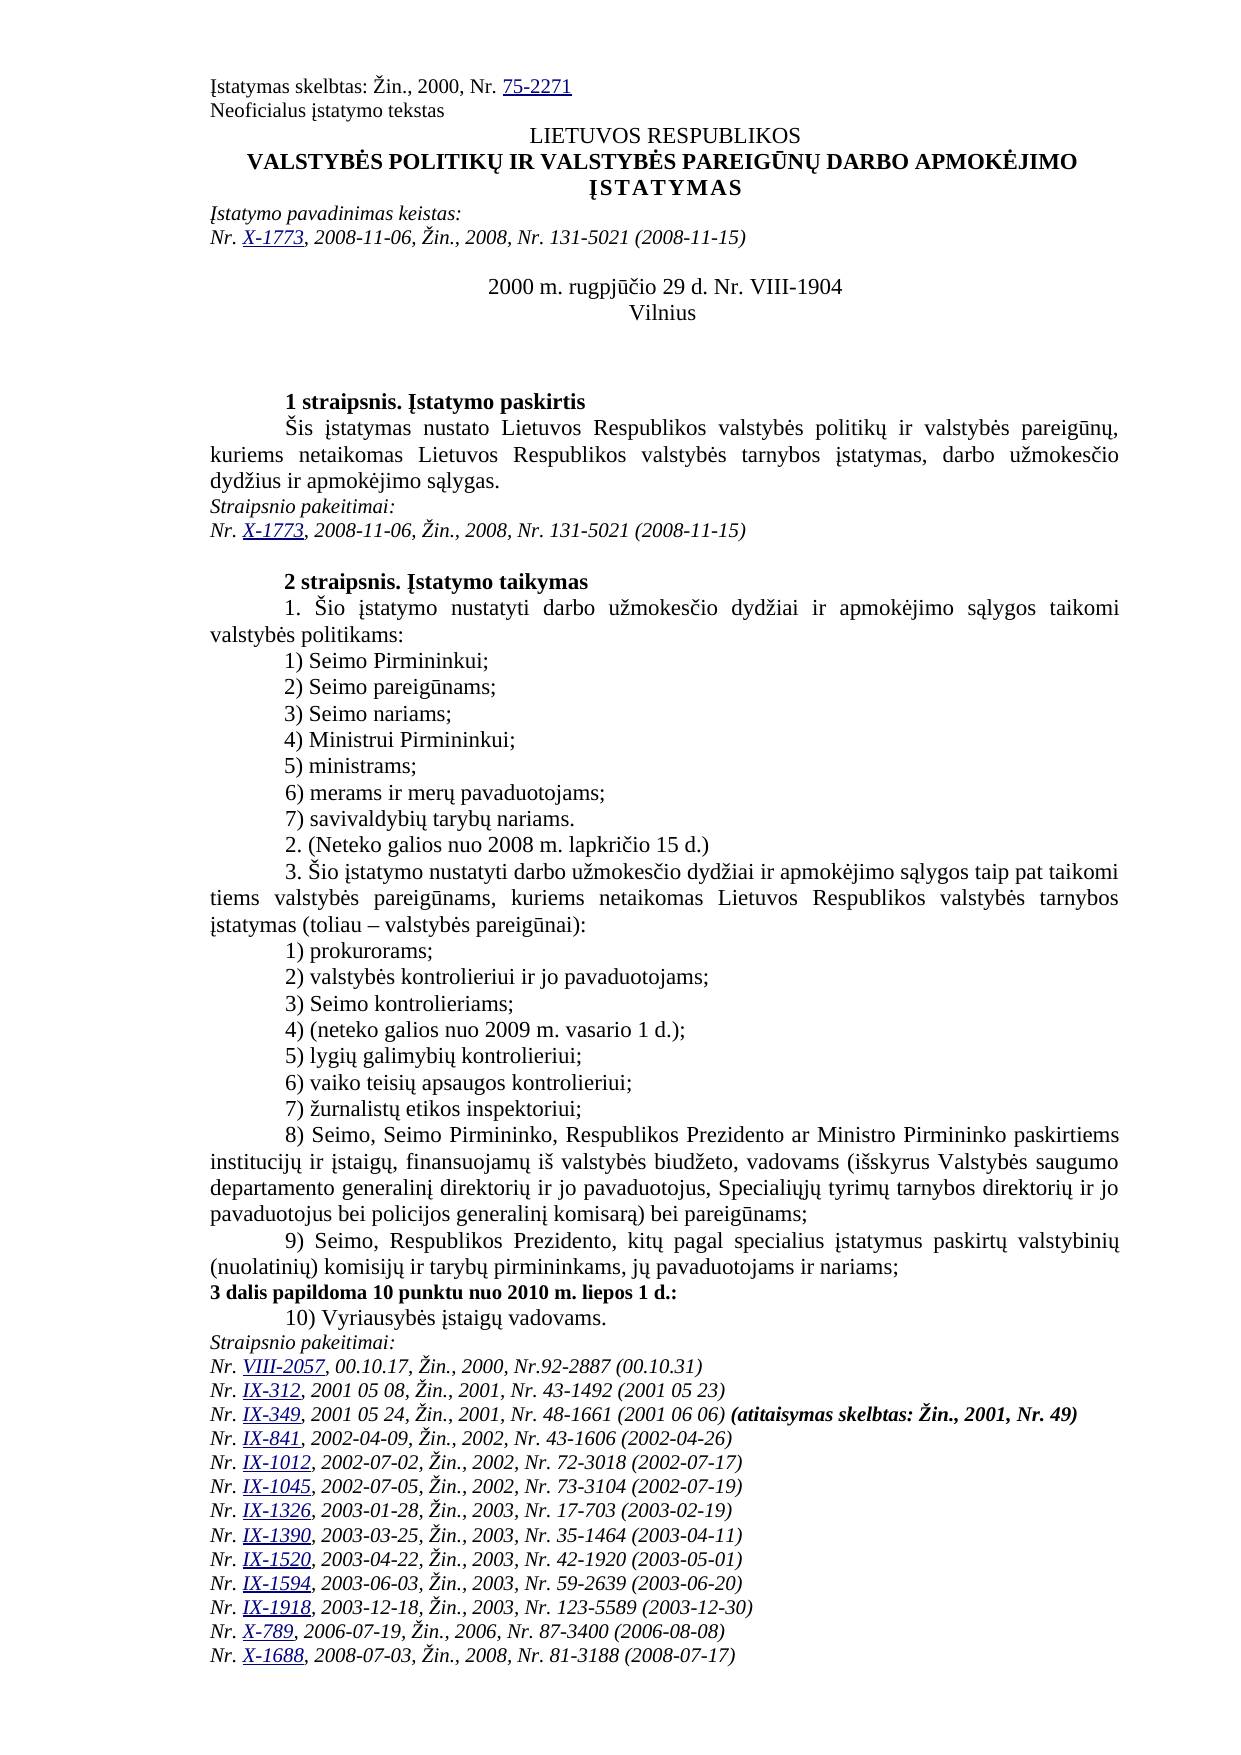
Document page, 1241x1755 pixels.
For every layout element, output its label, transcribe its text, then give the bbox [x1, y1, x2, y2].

text 9) Seimo, Respublikos Prezidento, kitų pagal specialius įstatymus paskirtų valstybinių (nuolatinių) komisijų ir tarybų pirmininkams, jų pavaduotojams ir nariams; [210, 1227, 1120, 1279]
text 4) (neteko galios nuo 2009 m. vasario 1 d.); [210, 1016, 1120, 1042]
text Nr. IX-1326, 2003-01-28, Žin., 2003, Nr. 17-703 (2003-02-19) [210, 1498, 1120, 1522]
text 10) Vyriausybės įstaigų vadovams. [210, 1304, 1120, 1330]
text ĮSTATYMAS [210, 174, 1120, 201]
text Nr. X-1773, 2008-11-06, Žin., 2008, Nr. 131-5021 (2008-11-15) [210, 518, 1120, 542]
text Nr. IX-312, 2001 05 08, Žin., 2001, Nr. 43-1492 (2001 05 23) [210, 1378, 1120, 1402]
text Nr. X-789, 2006-07-19, Žin., 2006, Nr. 87-3400 (2006-08-08) [210, 1619, 1120, 1643]
text 5) lygių galimybių kontrolieriui; [210, 1042, 1120, 1069]
text 1) Seimo Pirmininkui; [210, 647, 1120, 673]
text 5) ministrams; [210, 752, 1120, 779]
text Straipsnio pakeitimai: [210, 1330, 1120, 1354]
text Straipsnio pakeitimai: [210, 493, 1120, 518]
text Nr. IX-1045, 2002-07-05, Žin., 2002, Nr. 73-3104 (2002-07-19) [210, 1474, 1120, 1498]
text Nr. X-1688, 2008-07-03, Žin., 2008, Nr. 81-3188 (2008-07-17) [210, 1643, 1120, 1667]
text Nr. IX-1918, 2003-12-18, Žin., 2003, Nr. 123-5589 (2003-12-30) [210, 1595, 1120, 1619]
text 6) vaiko teisių apsaugos kontrolieriui; [210, 1069, 1120, 1095]
text LIETUVOS RESPUBLIKOS [210, 122, 1120, 148]
text 1. Šio įstatymo nustatyti darbo užmokesčio dydžiai ir apmokėjimo sąlygos taikomi valstybės politikams: [210, 594, 1120, 647]
text 8) Seimo, Seimo Pirmininko, Respublikos Prezidento ar Ministro Pirmininko paskirtiems institucijų ir įstaigų, finansuojamų iš valstybės biudžeto, vadovams (išskyrus Valstybės saugumo departamento generalinį direktorių ir jo pavaduotojus, Specialiųjų tyrimų tarnybos direktorių ir jo pavaduotojus bei policijos generalinį komisarą) bei pareigūnams; [210, 1121, 1120, 1227]
text VALSTYBĖS POLITIKŲ IR VALSTYBĖS PAREIGŪNŲ DARBO APMOKĖJIMO [210, 148, 1120, 174]
text 2) valstybės kontrolieriui ir jo pavaduotojams; [210, 963, 1120, 990]
text Nr. X-1773, 2008-11-06, Žin., 2008, Nr. 131-5021 (2008-11-15) [210, 225, 1120, 249]
text Šis įstatymas nustato Lietuvos Respublikos valstybės politikų ir valstybės pareigūnų, kuriems netaikomas Lietuvos Respublikos valstybės tarnybos įstatymas, darbo užmokesčio dydžius ir apmokėjimo sąlygas. [210, 414, 1120, 493]
text Nr. IX-841, 2002-04-09, Žin., 2002, Nr. 43-1606 (2002-04-26) [210, 1426, 1120, 1450]
text Nr. IX-349, 2001 05 24, Žin., 2001, Nr. 48-1661 (2001 06 06) (atitaisymas skelbtas: Žin., 2001, Nr. 49) [210, 1402, 1120, 1426]
text Nr. IX-1594, 2003-06-03, Žin., 2003, Nr. 59-2639 (2003-06-20) [210, 1571, 1120, 1595]
text 3) Seimo kontrolieriams; [210, 990, 1120, 1016]
text 6) merams ir merų pavaduotojams; [210, 779, 1120, 805]
text Neoficialus įstatymo tekstas [210, 98, 1120, 122]
text 7) žurnalistų etikos inspektoriui; [210, 1095, 1120, 1121]
text 1 straipsnis. Įstatymo paskirtis [210, 388, 1120, 414]
text Nr. IX-1520, 2003-04-22, Žin., 2003, Nr. 42-1920 (2003-05-01) [210, 1547, 1120, 1571]
text Nr. IX-1390, 2003-03-25, Žin., 2003, Nr. 35-1464 (2003-04-11) [210, 1522, 1120, 1547]
text 2 straipsnis. Įstatymo taikymas [210, 568, 1120, 594]
text 2) Seimo pareigūnams; [210, 673, 1120, 700]
text Nr. VIII-2057, 00.10.17, Žin., 2000, Nr.92-2887 (00.10.31) [210, 1354, 1120, 1378]
text 3) Seimo nariams; [210, 700, 1120, 726]
text 4) Ministrui Pirmininkui; [210, 726, 1120, 752]
text 3. Šio įstatymo nustatyti darbo užmokesčio dydžiai ir apmokėjimo sąlygos taip pat taikomi tiems valstybės pareigūnams, kuriems netaikomas Lietuvos Respublikos valstybės tarnybos įstatymas (toliau – valstybės pareigūnai): [210, 858, 1120, 937]
text Įstatymo pavadinimas keistas: [210, 201, 1120, 225]
text 1) prokurorams; [210, 937, 1120, 963]
text 2000 m. rugpjūčio 29 d. Nr. VIII-1904 Vilnius [210, 273, 1120, 326]
text 2. (Neteko galios nuo 2008 m. lapkričio 15 d.) [210, 832, 1120, 858]
text 7) savivaldybių tarybų nariams. [210, 805, 1120, 832]
text 3 dalis papildoma 10 punktu nuo 2010 m. liepos 1 d.: [210, 1279, 1120, 1304]
text Įstatymas skelbtas: Žin., 2000, Nr. 75-2271 [210, 73, 1120, 98]
text Nr. IX-1012, 2002-07-02, Žin., 2002, Nr. 72-3018 (2002-07-17) [210, 1450, 1120, 1474]
